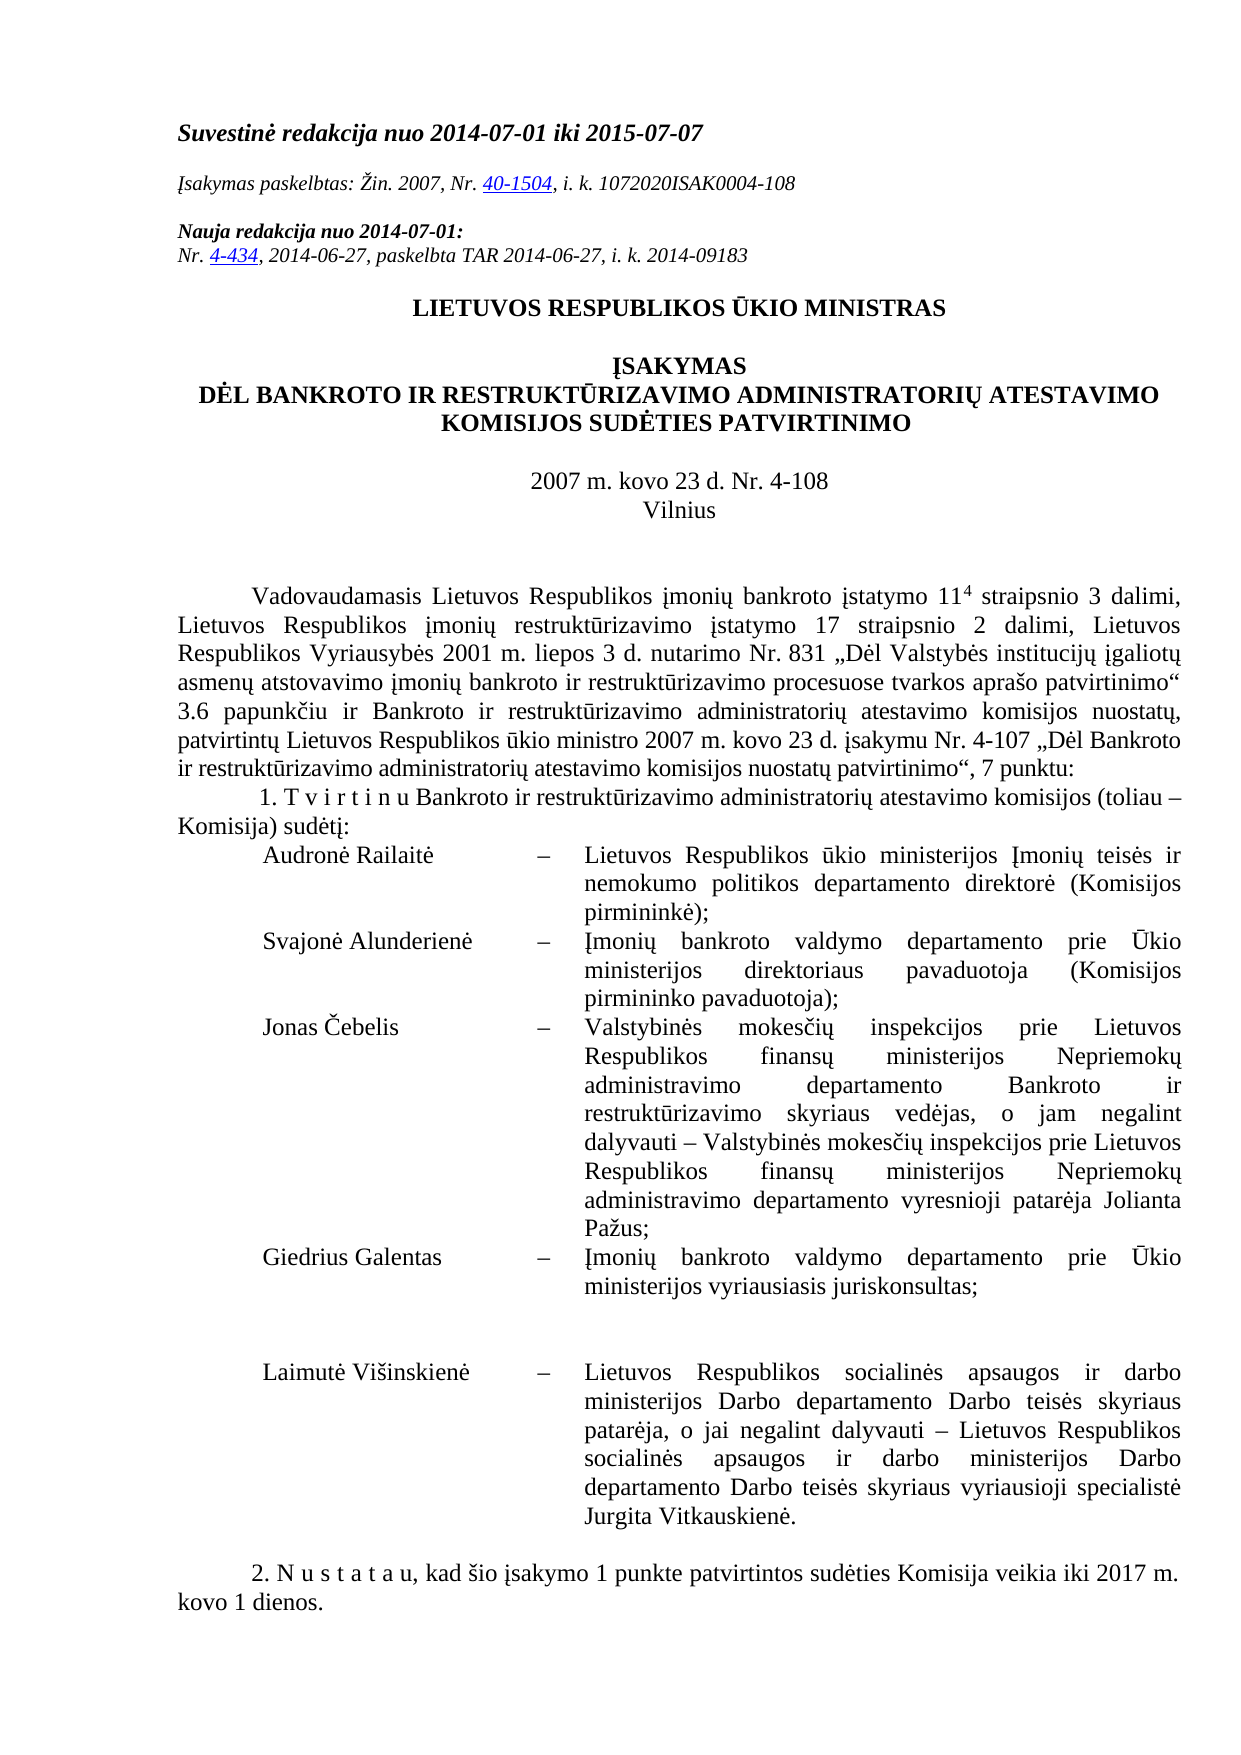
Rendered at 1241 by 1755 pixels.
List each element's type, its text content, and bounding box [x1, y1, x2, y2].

text 2. N u s t a t a u, kad šio įsakymo 1 punkte patvirtintos sudėties Komisija veikia iki 2017 m. kovo 1 dienos. [177, 1558, 1181, 1616]
table_cell Giedrius Galentas [248, 1242, 513, 1357]
table_cell Svajonė Alunderienė [248, 926, 513, 1012]
text 2007 m. kovo 23 d. Nr. 4-108 [177, 466, 1181, 495]
table_cell – [513, 1242, 573, 1357]
text Vilnius [177, 495, 1181, 523]
table_cell Jonas Čebelis [248, 1012, 513, 1242]
table_cell Lietuvos Respublikos socialinės apsaugos ir darbo ministerijos Darbo departamento Darbo teisės skyriaus patarėja, o jai negalint dalyvauti – Lietuvos Respublikos socialinės apsaugos ir darbo ministerijos Darbo departamento Darbo teisės skyriaus vyriausioji specialistė Jurgita Vitkauskienė. [573, 1357, 1193, 1530]
text Suvestinė redakcija nuo 2014-07-01 iki 2015-07-07 [177, 118, 1181, 147]
text Nauja redakcija nuo 2014-07-01: [177, 219, 1181, 243]
text Dėl bankroto ir restruktūrizavimo administratorių atestavimo komisijos sudėties patvirtinimo [177, 380, 1181, 437]
text Įsakymas paskelbtas: Žin. 2007, Nr. 40-1504, i. k. 1072020ISAK0004-108 [177, 171, 1181, 195]
text Vadovaudamasis Lietuvos Respublikos įmonių bankroto įstatymo 114 straipsnio 3 dalimi, Lietuvos Respublikos įmonių restruktūrizavimo įstatymo 17 straipsnio 2 dalimi, Lietuvos Respublikos Vyriausybės 2001 m. liepos 3 d. nutarimo Nr. 831 „Dėl Valstybės institucijų įgaliotų asmenų atstovavimo įmonių bankroto ir restruktūrizavimo procesuose tvarkos aprašo patvirtinimo“ 3.6 papunkčiu ir Bankroto ir restruktūrizavimo administratorių atestavimo komisijos nuostatų, patvirtintų Lietuvos Respublikos ūkio ministro 2007 m. kovo 23 d. įsakymu Nr. 4-107 „Dėl Bankroto ir restruktūrizavimo administratorių atestavimo komisijos nuostatų patvirtinimo“, 7 punktu: [177, 581, 1181, 782]
table_cell Įmonių bankroto valdymo departamento prie Ūkio ministerijos direktoriaus pavaduotoja (Komisijos pirmininko pavaduotoja); [573, 926, 1193, 1012]
table_cell – [513, 1012, 573, 1242]
table_cell Laimutė Višinskienė [248, 1357, 513, 1530]
text 1. T v i r t i n u Bankroto ir restruktūrizavimo administratorių atestavimo komisijos (toliau – Komisija) sudėtį: [177, 782, 1181, 840]
table_cell Įmonių bankroto valdymo departamento prie Ūkio ministerijos vyriausiasis juriskonsultas; [573, 1242, 1193, 1357]
table_cell – [513, 926, 573, 1012]
table_cell Valstybinės mokesčių inspekcijos prie Lietuvos Respublikos finansų ministerijos Nepriemokų administravimo departamento Bankroto ir restruktūrizavimo skyriaus vedėjas, o jam negalint dalyvauti – Valstybinės mokesčių inspekcijos prie Lietuvos Respublikos finansų ministerijos Nepriemokų administravimo departamento vyresnioji patarėja Jolianta Pažus; [573, 1012, 1193, 1242]
table_cell – [513, 1357, 573, 1530]
text Nr. 4-434, 2014-06-27, paskelbta TAR 2014-06-27, i. k. 2014-09183 [177, 243, 1181, 267]
text LIETUVOS RESPUBLIKOS ŪKIO MINISTRAS [177, 293, 1181, 322]
table_header Lietuvos Respublikos ūkio ministerijos Įmonių teisės ir nemokumo politikos departamento direktorė (Komisijos pirmininkė); [573, 840, 1193, 926]
table_header – [513, 840, 573, 926]
text ĮSAKYMAS [177, 351, 1181, 380]
table_header Audronė Railaitė [248, 840, 513, 926]
